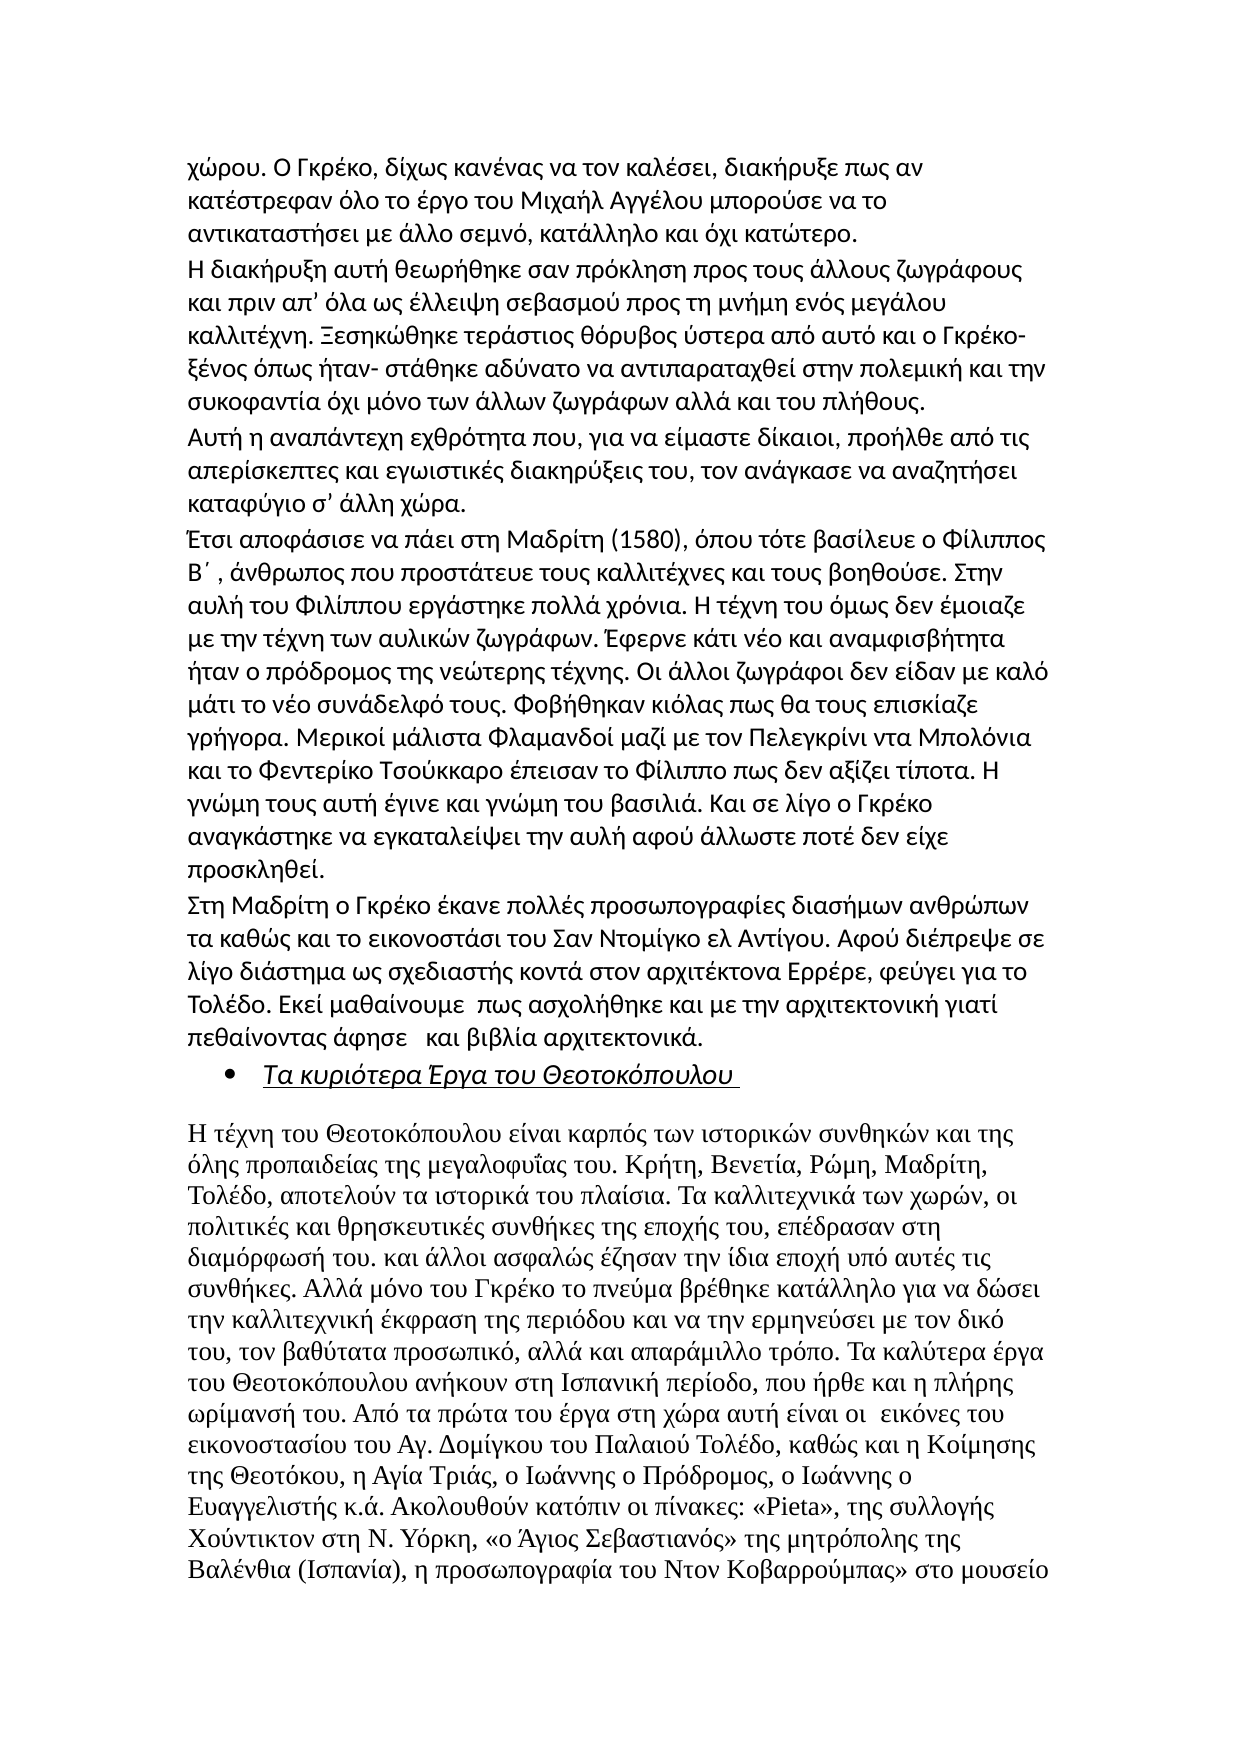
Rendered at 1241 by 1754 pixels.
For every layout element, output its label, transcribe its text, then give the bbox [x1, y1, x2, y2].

text Αυτή η αναπάντεχη εχθρότητα που, για να είμαστε δίκαιοι, προήλθε από τις απερίσκεπτες και εγωιστικές διακηρύξεις του, τον ανάγκασε να αναζητήσει καταφύγιο σ’ άλλη χώρα. [187, 420, 1053, 519]
text Η τέχνη του Θεοτοκόπουλου είναι καρπός των ιστορικών συνθηκών και της όλης προπαιδείας της μεγαλοφυΐας του. Κρήτη, Βενετία, Ρώμη, Μαδρίτη, Τολέδο, αποτελούν τα ιστορικά του πλαίσια. Τα καλλιτεχνικά των χωρών, οι πολιτικές και θρησκευτικές συνθήκες της εποχής του, επέδρασαν στη διαμόρφωσή του. και άλλοι ασφαλώς έζησαν την ίδια εποχή υπό αυτές τις συνθήκες. Αλλά μόνο του Γκρέκο το πνεύμα βρέθηκε κατάλληλο για να δώσει την καλλιτεχνική έκφραση της περιόδου και να την ερμηνεύσει με τον δικό του, τον βαθύτατα προσωπικό, αλλά και απαράμιλλο τρόπο. Τα καλύτερα έργα του Θεοτοκόπουλου ανήκουν στη Ισπανική περίοδο, που ήρθε και η πλήρης ωρίμανσή του. Από τα πρώτα του έργα στη χώρα αυτή είναι οι εικόνες του εικονοστασίου του Αγ. Δομίγκου του Παλαιού Τολέδο, καθώς και η Κοίμησης της Θεοτόκου, η Αγία Τριάς, ο Ιωάννης ο Πρόδρομος, ο Ιωάννης ο Ευαγγελιστής κ.ά. Ακολουθούν κατόπιν οι πίνακες: «Pieta», της συλλογής Χούντικτον στη Ν. Υόρκη, «ο Άγιος Σεβαστιανός» της μητρόπολης της Βαλένθια (Ισπανία), η προσωπογραφία του Ντον Κοβαρρούμπας» στο μουσείο [187, 1117, 1053, 1584]
text Στη Μαδρίτη ο Γκρέκο έκανε πολλές προσωπογραφίες διασήμων ανθρώπων τα καθώς και το εικονοστάσι του Σαν Ντομίγκο ελ Αντίγου. Αφού διέπρεψε σε λίγο διάστημα ως σχεδιαστής κοντά στον αρχιτέκτονα Ερρέρε, φεύγει για το Τολέδο. Εκεί μαθαίνουμε πως ασχολήθηκε και με την αρχιτεκτονική γιατί πεθαίνοντας άφησε και βιβλία αρχιτεκτονικά. [187, 888, 1053, 1053]
text Η διακήρυξη αυτή θεωρήθηκε σαν πρόκληση προς τους άλλους ζωγράφους και πριν απ’ όλα ως έλλειψη σεβασμού προς τη μνήμη ενός μεγάλου καλλιτέχνη. Ξεσηκώθηκε τεράστιος θόρυβος ύστερα από αυτό και ο Γκρέκο- ξένος όπως ήταν- στάθηκε αδύνατο να αντιπαραταχθεί στην πολεμική και την συκοφαντία όχι μόνο των άλλων ζωγράφων αλλά και του πλήθους. [187, 252, 1053, 417]
text Έτσι αποφάσισε να πάει στη Μαδρίτη (1580), όπου τότε βασίλευε ο Φίλιππος Β΄ , άνθρωπος που προστάτευε τους καλλιτέχνες και τους βοηθούσε. Στην αυλή του Φιλίππου εργάστηκε πολλά χρόνια. Η τέχνη του όμως δεν έμοιαζε με την τέχνη των αυλικών ζωγράφων. Έφερνε κάτι νέο και αναμφισβήτητα ήταν ο πρόδρομος της νεώτερης τέχνης. Οι άλλοι ζωγράφοι δεν είδαν με καλό μάτι το νέο συνάδελφό τους. Φοβήθηκαν κιόλας πως θα τους επισκίαζε γρήγορα. Μερικοί μάλιστα Φλαμανδοί μαζί με τον Πελεγκρίνι ντα Μπολόνια και το Φεντερίκο Τσούκκαρο έπεισαν το Φίλιππο πως δεν αξίζει τίποτα. Η γνώμη τους αυτή έγινε και γνώμη του βασιλιά. Και σε λίγο ο Γκρέκο αναγκάστηκε να εγκαταλείψει την αυλή αφού άλλωστε ποτέ δεν είχε προσκληθεί. [187, 522, 1053, 885]
text χώρου. Ο Γκρέκο, δίχως κανένας να τον καλέσει, διακήρυξε πως αν κατέστρεφαν όλο το έργο του Μιχαήλ Αγγέλου μπορούσε να το αντικαταστήσει με άλλο σεμνό, κατάλληλο και όχι κατώτερο. [187, 150, 1053, 249]
list Τα κυριότερα Έργα του Θεοτοκόπουλου [225, 1056, 1053, 1092]
